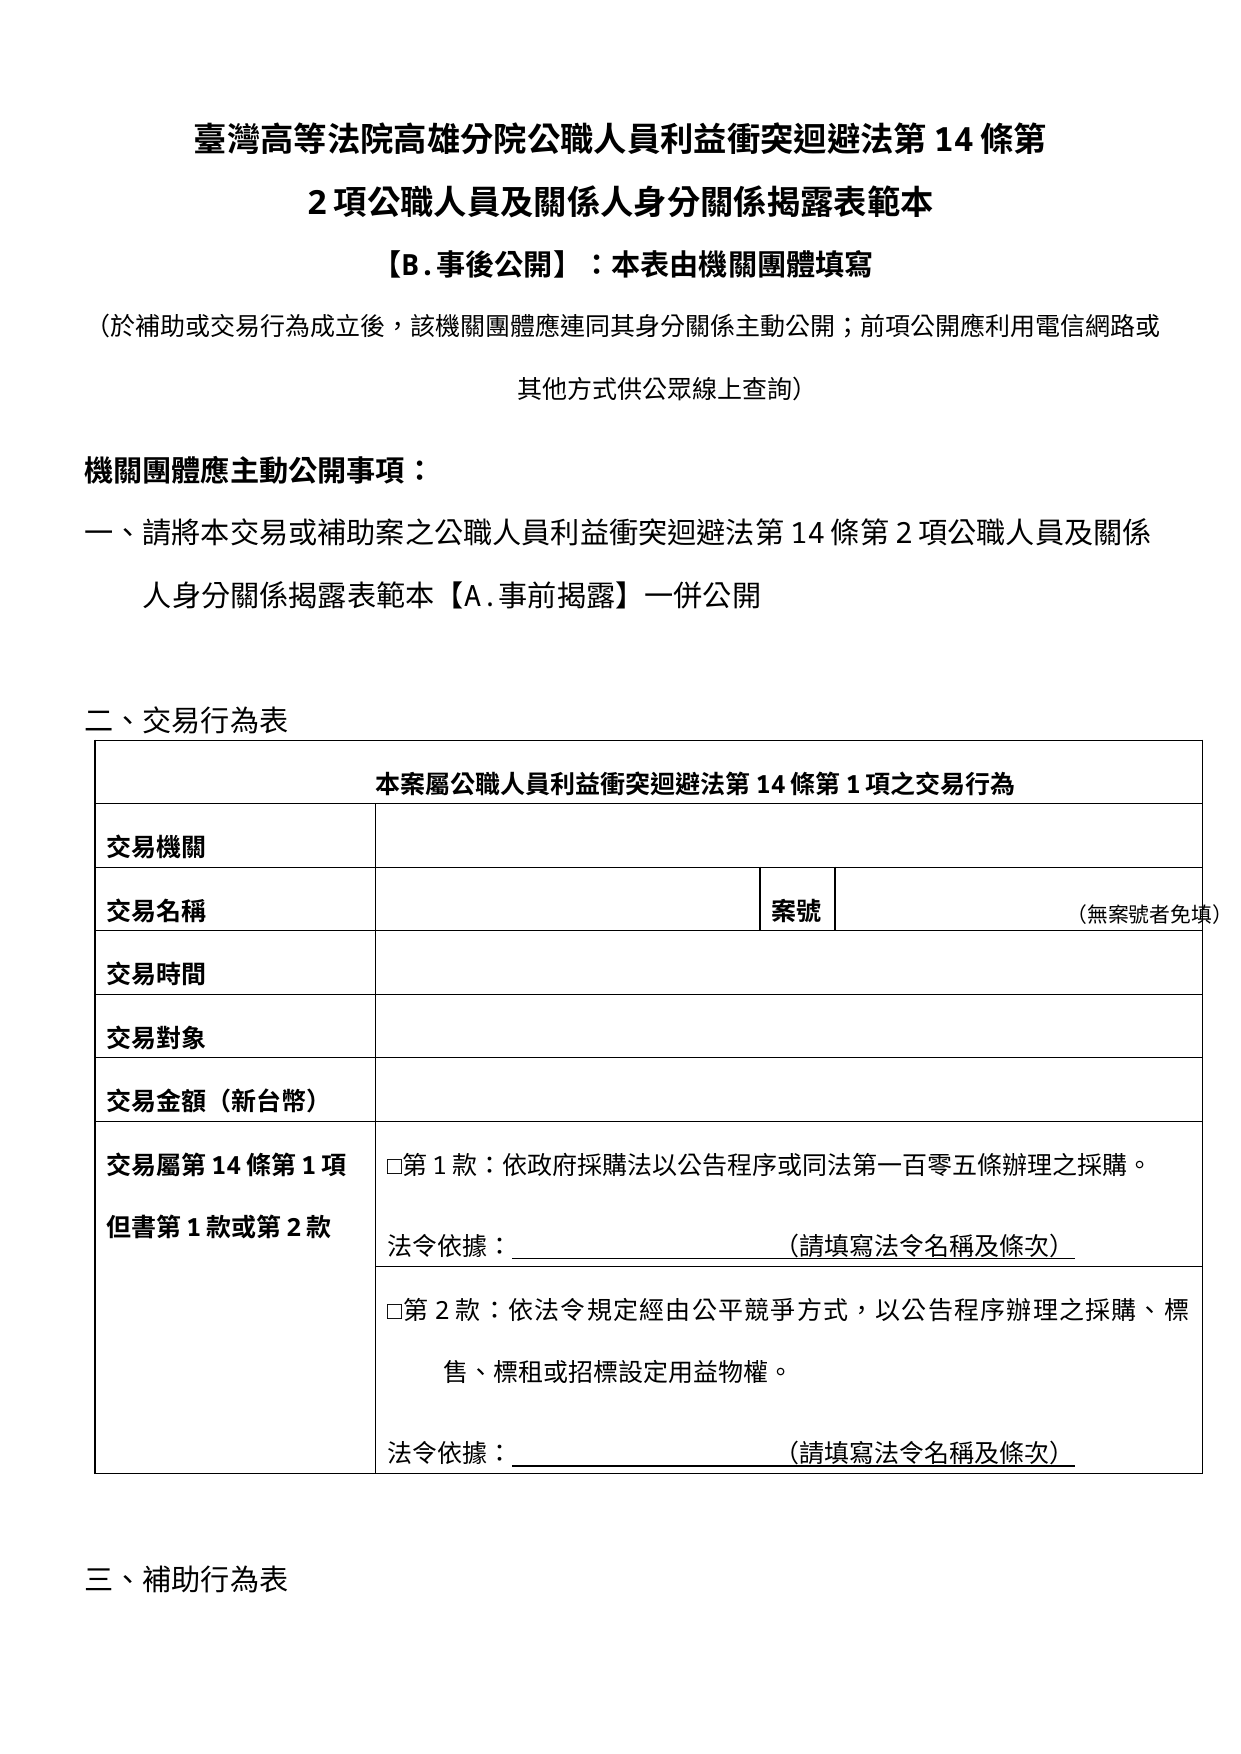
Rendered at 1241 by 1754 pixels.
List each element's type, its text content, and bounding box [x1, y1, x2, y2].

text 一、請將本交易或補助案之公職人員利益衝突迴避法第14條第2項公職人員及關係人身分關係揭露表範本【A.事前揭露】一併公開 [84, 489, 1162, 614]
text 臺灣高等法院高雄分院公職人員利益衝突迴避法第14條第2項公職人員及關係人身分關係揭露表範本 [187, 96, 1053, 221]
table_cell □第1款：依政府採購法以公告程序或同法第一百零五條辦理之採購。 法令依據： （請填寫法令名稱及條次） [376, 1122, 1202, 1266]
text 機關團體應主動公開事項： [84, 427, 1162, 489]
table_cell 交易時間 [96, 931, 375, 994]
table_cell 交易對象 [96, 995, 375, 1057]
table_cell [376, 995, 1202, 1057]
table_cell 交易名稱 [96, 868, 375, 930]
table_header 本案屬公職人員利益衝突迴避法第14條第1項之交易行為 [96, 741, 1202, 803]
text 二、交易行為表 [84, 677, 1162, 739]
table_cell 交易機關 [96, 804, 375, 867]
table_cell [376, 931, 1202, 994]
text 【B.事後公開】：本表由機關團體填寫 [84, 221, 1162, 283]
table_cell 交易屬第14條第1項但書第1款或第2款 [96, 1122, 375, 1473]
table_cell [376, 804, 1202, 867]
table_cell 交易金額（新台幣） [96, 1058, 375, 1121]
table_cell [376, 868, 759, 930]
table_cell [376, 1058, 1202, 1121]
table_cell （無案號者免填） [836, 868, 1202, 930]
text 三、補助行為表 [84, 1536, 1147, 1599]
table_cell 案號 [761, 868, 834, 930]
text （於補助或交易行為成立後，該機關團體應連同其身分關係主動公開；前項公開應利用電信網路或其他方式供公眾線上查詢） [84, 283, 1162, 408]
table_cell □第2款：依法令規定經由公平競爭方式，以公告程序辦理之採購、標售、標租或招標設定用益物權。 法令依據： （請填寫法令名稱及條次） [376, 1267, 1202, 1473]
